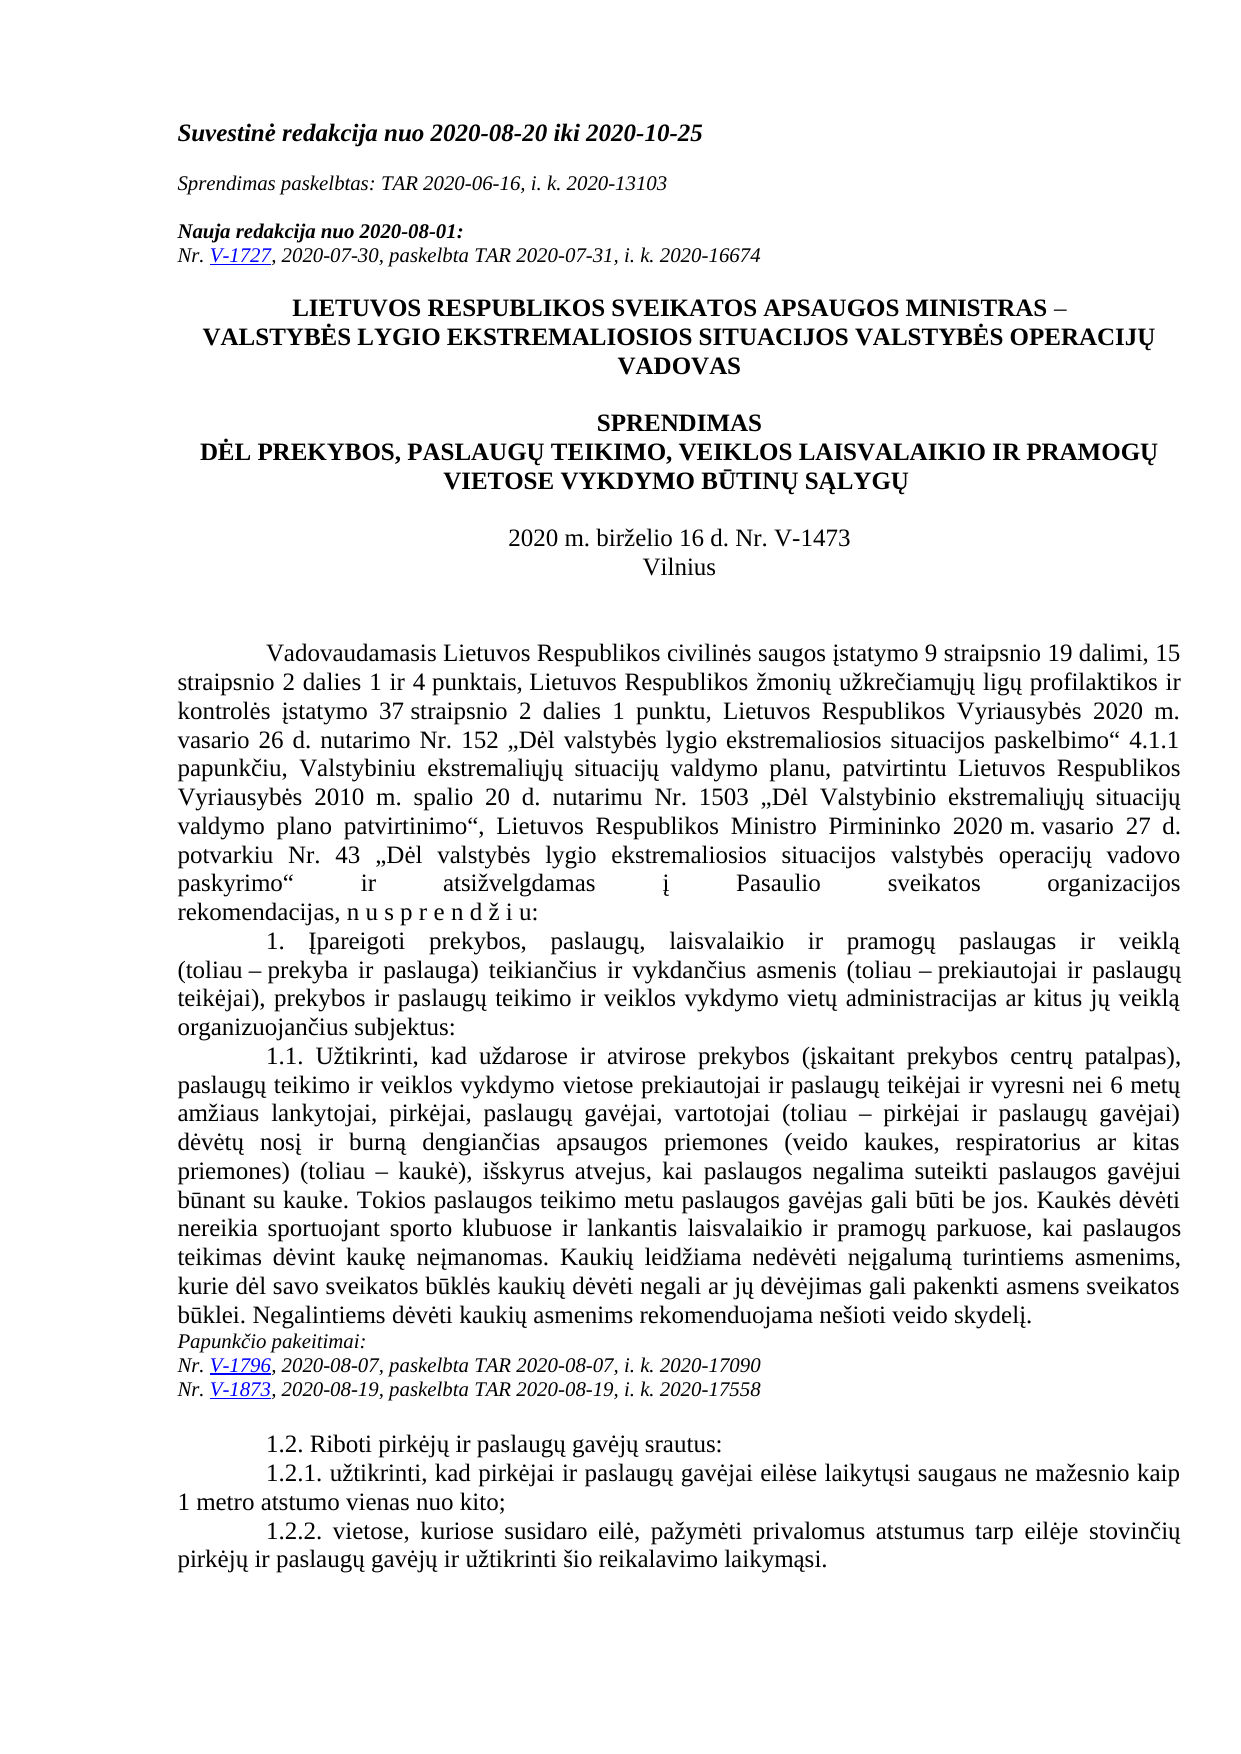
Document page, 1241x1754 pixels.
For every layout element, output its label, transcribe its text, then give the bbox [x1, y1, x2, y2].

text DĖL PREKYBOS, PASLAUGŲ TEIKIMO, VEIKLOS LAISVALAIKIO IR PRAMOGŲ VIETOSE VYKDYMO BŪTINŲ SĄLYGŲ [177, 437, 1181, 495]
text 1. Įpareigoti prekybos, paslaugų, laisvalaikio ir pramogų paslaugas ir veiklą (toliau – prekyba ir paslauga) teikiančius ir vykdančius asmenis (toliau – prekiautojai ir paslaugų teikėjai), prekybos ir paslaugų teikimo ir veiklos vykdymo vietų administracijas ar kitus jų veiklą organizuojančius subjektus: [177, 926, 1181, 1041]
text Sprendimas paskelbtas: TAR 2020-06-16, i. k. 2020-13103 [177, 171, 1181, 195]
text Vadovaudamasis Lietuvos Respublikos civilinės saugos įstatymo 9 straipsnio 19 dalimi, 15 straipsnio 2 dalies 1 ir 4 punktais, Lietuvos Respublikos žmonių užkrečiamųjų ligų profilaktikos ir kontrolės įstatymo 37 straipsnio 2 dalies 1 punktu, Lietuvos Respublikos Vyriausybės 2020 m. vasario 26 d. nutarimo Nr. 152 „Dėl valstybės lygio ekstremaliosios situacijos paskelbimo“ 4.1.1 papunkčiu, Valstybiniu ekstremaliųjų situacijų valdymo planu, patvirtintu Lietuvos Respublikos Vyriausybės 2010 m. spalio 20 d. nutarimu Nr. 1503 „Dėl Valstybinio ekstremaliųjų situacijų valdymo plano patvirtinimo“, Lietuvos Respublikos Ministro Pirmininko 2020 m. vasario 27 d. potvarkiu Nr. 43 „Dėl valstybės lygio ekstremaliosios situacijos valstybės operacijų vadovo paskyrimo“ ir atsižvelgdamas į Pasaulio sveikatos organizacijos rekomendacijas, n u s p r e n d ž i u: [177, 638, 1181, 926]
text SPRENDIMAS [177, 408, 1181, 437]
text Vilnius [177, 552, 1181, 581]
text Nr. V-1873, 2020-08-19, paskelbta TAR 2020-08-19, i. k. 2020-17558 [177, 1377, 1181, 1401]
text Nr. V-1727, 2020-07-30, paskelbta TAR 2020-07-31, i. k. 2020-16674 [177, 243, 1181, 267]
text 1.2.1. užtikrinti, kad pirkėjai ir paslaugų gavėjai eilėse laikytųsi saugaus ne mažesnio kaip 1 metro atstumo vienas nuo kito; [177, 1458, 1181, 1516]
text 2020 m. birželio 16 d. Nr. V-1473 [177, 523, 1181, 552]
text LIETUVOS RESPUBLIKOS SVEIKATOS APSAUGOS MINISTRAS – [177, 293, 1181, 322]
text Papunkčio pakeitimai: [177, 1328, 1181, 1353]
text VALSTYBĖS LYGIO EKSTREMALIOSIOS SITUACIJOS VALSTYBĖS OPERACIJŲ VADOVAS [177, 322, 1181, 380]
text 1.1. Užtikrinti, kad uždarose ir atvirose prekybos (įskaitant prekybos centrų patalpas), paslaugų teikimo ir veiklos vykdymo vietose prekiautojai ir paslaugų teikėjai ir vyresni nei 6 metų amžiaus lankytojai, pirkėjai, paslaugų gavėjai, vartotojai (toliau – pirkėjai ir paslaugų gavėjai) dėvėtų nosį ir burną dengiančias apsaugos priemones (veido kaukes, respiratorius ar kitas priemones) (toliau – kaukė), išskyrus atvejus, kai paslaugos negalima suteikti paslaugos gavėjui būnant su kauke. Tokios paslaugos teikimo metu paslaugos gavėjas gali būti be jos. Kaukės dėvėti nereikia sportuojant sporto klubuose ir lankantis laisvalaikio ir pramogų parkuose, kai paslaugos teikimas dėvint kaukę neįmanomas. Kaukių leidžiama nedėvėti neįgalumą turintiems asmenims, kurie dėl savo sveikatos būklės kaukių dėvėti negali ar jų dėvėjimas gali pakenkti asmens sveikatos būklei. Negalintiems dėvėti kaukių asmenims rekomenduojama nešioti veido skydelį. [177, 1041, 1181, 1328]
text 1.2. Riboti pirkėjų ir paslaugų gavėjų srautus: [177, 1429, 1181, 1458]
text 1.2.2. vietose, kuriose susidaro eilė, pažymėti privalomus atstumus tarp eilėje stovinčių pirkėjų ir paslaugų gavėjų ir užtikrinti šio reikalavimo laikymąsi. [177, 1516, 1181, 1573]
text Nauja redakcija nuo 2020-08-01: [177, 219, 1181, 243]
text Nr. V-1796, 2020-08-07, paskelbta TAR 2020-08-07, i. k. 2020-17090 [177, 1353, 1181, 1377]
text Suvestinė redakcija nuo 2020-08-20 iki 2020-10-25 [177, 118, 1181, 147]
